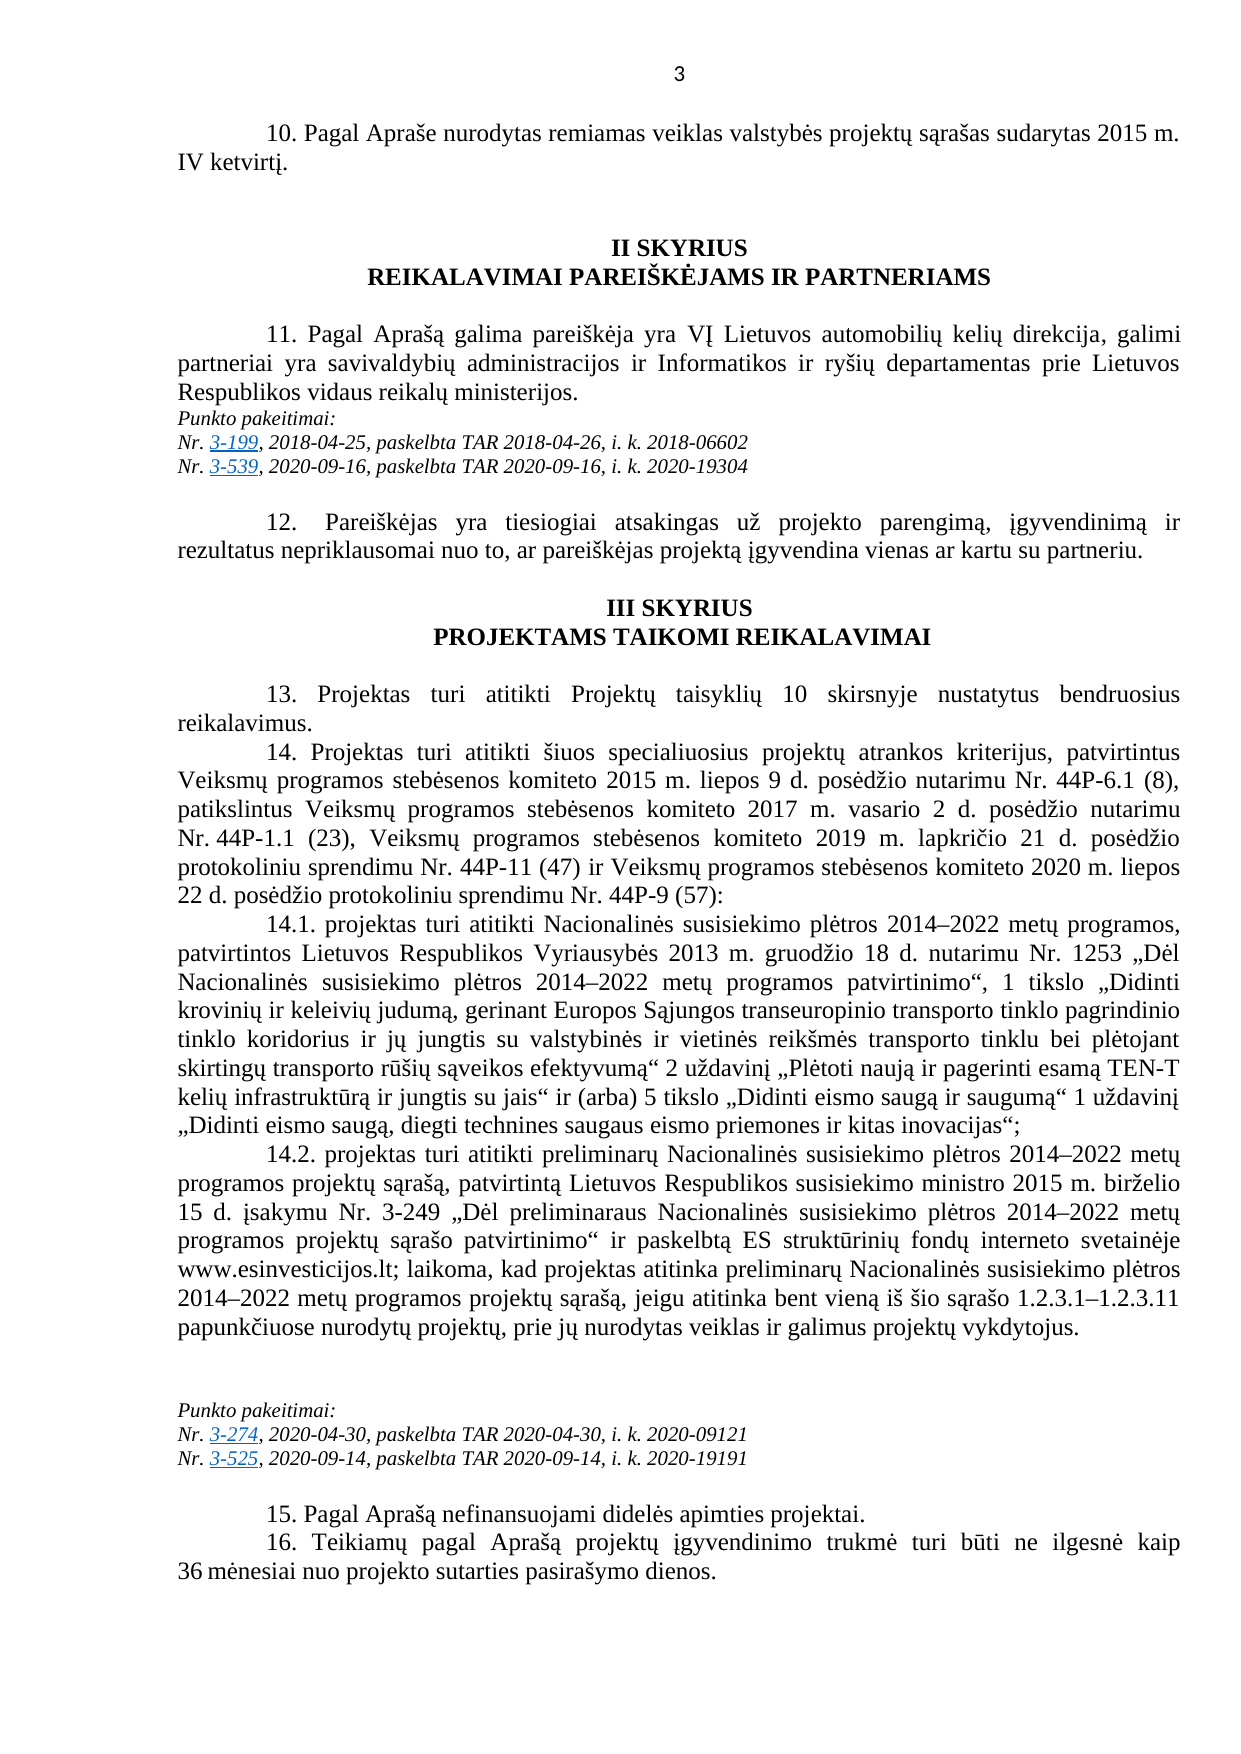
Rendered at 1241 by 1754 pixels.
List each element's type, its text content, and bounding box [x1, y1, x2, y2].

text II SKYRIUS [177, 233, 1181, 262]
text 10. Pagal Apraše nurodytas remiamas veiklas valstybės projektų sąrašas sudarytas 2015 m. IV ketvirtį. [177, 118, 1181, 176]
text 14.2. projektas turi atitikti preliminarų Nacionalinės susisiekimo plėtros 2014–2022 metų programos projektų sąrašą, patvirtintą Lietuvos Respublikos susisiekimo ministro 2015 m. birželio 15 d. įsakymu Nr. 3-249 „Dėl preliminaraus Nacionalinės susisiekimo plėtros 2014–2022 metų programos projektų sąrašo patvirtinimo“ ir paskelbtą ES struktūrinių fondų interneto svetainėje www.esinvesticijos.lt; laikoma, kad projektas atitinka preliminarų Nacionalinės susisiekimo plėtros 2014–2022 metų programos projektų sąrašą, jeigu atitinka bent vieną iš šio sąrašo 1.2.3.1–1.2.3.11 papunkčiuose nurodytų projektų, prie jų nurodytas veiklas ir galimus projektų vykdytojus. [177, 1139, 1181, 1340]
text 13. Projektas turi atitikti Projektų taisyklių 10 skirsnyje nustatytus bendruosius reikalavimus. [177, 679, 1181, 737]
text Nr. 3-525, 2020-09-14, paskelbta TAR 2020-09-14, i. k. 2020-19191 [177, 1446, 1181, 1470]
text 16. Teikiamų pagal Aprašą projektų įgyvendinimo trukmė turi būti ne ilgesnė kaip 36 mėnesiai nuo projekto sutarties pasirašymo dienos. [177, 1527, 1181, 1585]
text Nr. 3-199, 2018-04-25, paskelbta TAR 2018-04-26, i. k. 2018-06602 [177, 430, 1181, 454]
text 14. Projektas turi atitikti šiuos specialiuosius projektų atrankos kriterijus, patvirtintus Veiksmų programos stebėsenos komiteto 2015 m. liepos 9 d. posėdžio nutarimu Nr. 44P-6.1 (8), patikslintus Veiksmų programos stebėsenos komiteto 2017 m. vasario 2 d. posėdžio nutarimu Nr. 44P-1.1 (23), Veiksmų programos stebėsenos komiteto 2019 m. lapkričio 21 d. posėdžio protokoliniu sprendimu Nr. 44P-11 (47) ir Veiksmų programos stebėsenos komiteto 2020 m. liepos 22 d. posėdžio protokoliniu sprendimu Nr. 44P-9 (57): [177, 737, 1181, 909]
text 12. Pareiškėjas yra tiesiogiai atsakingas už projekto parengimą, įgyvendinimą ir rezultatus nepriklausomai nuo to, ar pareiškėjas projektą įgyvendina vienas ar kartu su partneriu. [177, 507, 1181, 564]
text 11. Pagal Aprašą galima pareiškėja yra VĮ Lietuvos automobilių kelių direkcija, galimi partneriai yra savivaldybių administracijos ir Informatikos ir ryšių departamentas prie Lietuvos Respublikos vidaus reikalų ministerijos. [177, 319, 1181, 406]
text Punkto pakeitimai: [177, 406, 1181, 430]
text Nr. 3-274, 2020-04-30, paskelbta TAR 2020-04-30, i. k. 2020-09121 [177, 1422, 1181, 1446]
text Punkto pakeitimai: [177, 1398, 1181, 1422]
text Nr. 3-539, 2020-09-16, paskelbta TAR 2020-09-16, i. k. 2020-19304 [177, 454, 1181, 478]
text 14.1. projektas turi atitikti Nacionalinės susisiekimo plėtros 2014–2022 metų programos, patvirtintos Lietuvos Respublikos Vyriausybės 2013 m. gruodžio 18 d. nutarimu Nr. 1253 „Dėl Nacionalinės susisiekimo plėtros 2014–2022 metų programos patvirtinimo“, 1 tikslo „Didinti krovinių ir keleivių judumą, gerinant Europos Sąjungos transeuropinio transporto tinklo pagrindinio tinklo koridorius ir jų jungtis su valstybinės ir vietinės reikšmės transporto tinklu bei plėtojant skirtingų transporto rūšių sąveikos efektyvumą“ 2 uždavinį „Plėtoti naują ir pagerinti esamą TEN-T kelių infrastruktūrą ir jungtis su jais“ ir (arba) 5 tikslo „Didinti eismo saugą ir saugumą“ 1 uždavinį „Didinti eismo saugą, diegti technines saugaus eismo priemones ir kitas inovacijas“; [177, 909, 1181, 1139]
text PROJEKTAMS TAIKOMI REIKALAVIMAI [177, 622, 1181, 650]
text REIKALAVIMAI PAREIŠKĖJAMS IR PARTNERIAMS [177, 262, 1181, 291]
text 15. Pagal Aprašą nefinansuojami didelės apimties projektai. [177, 1499, 1181, 1527]
text III SKYRIUS [177, 593, 1181, 622]
